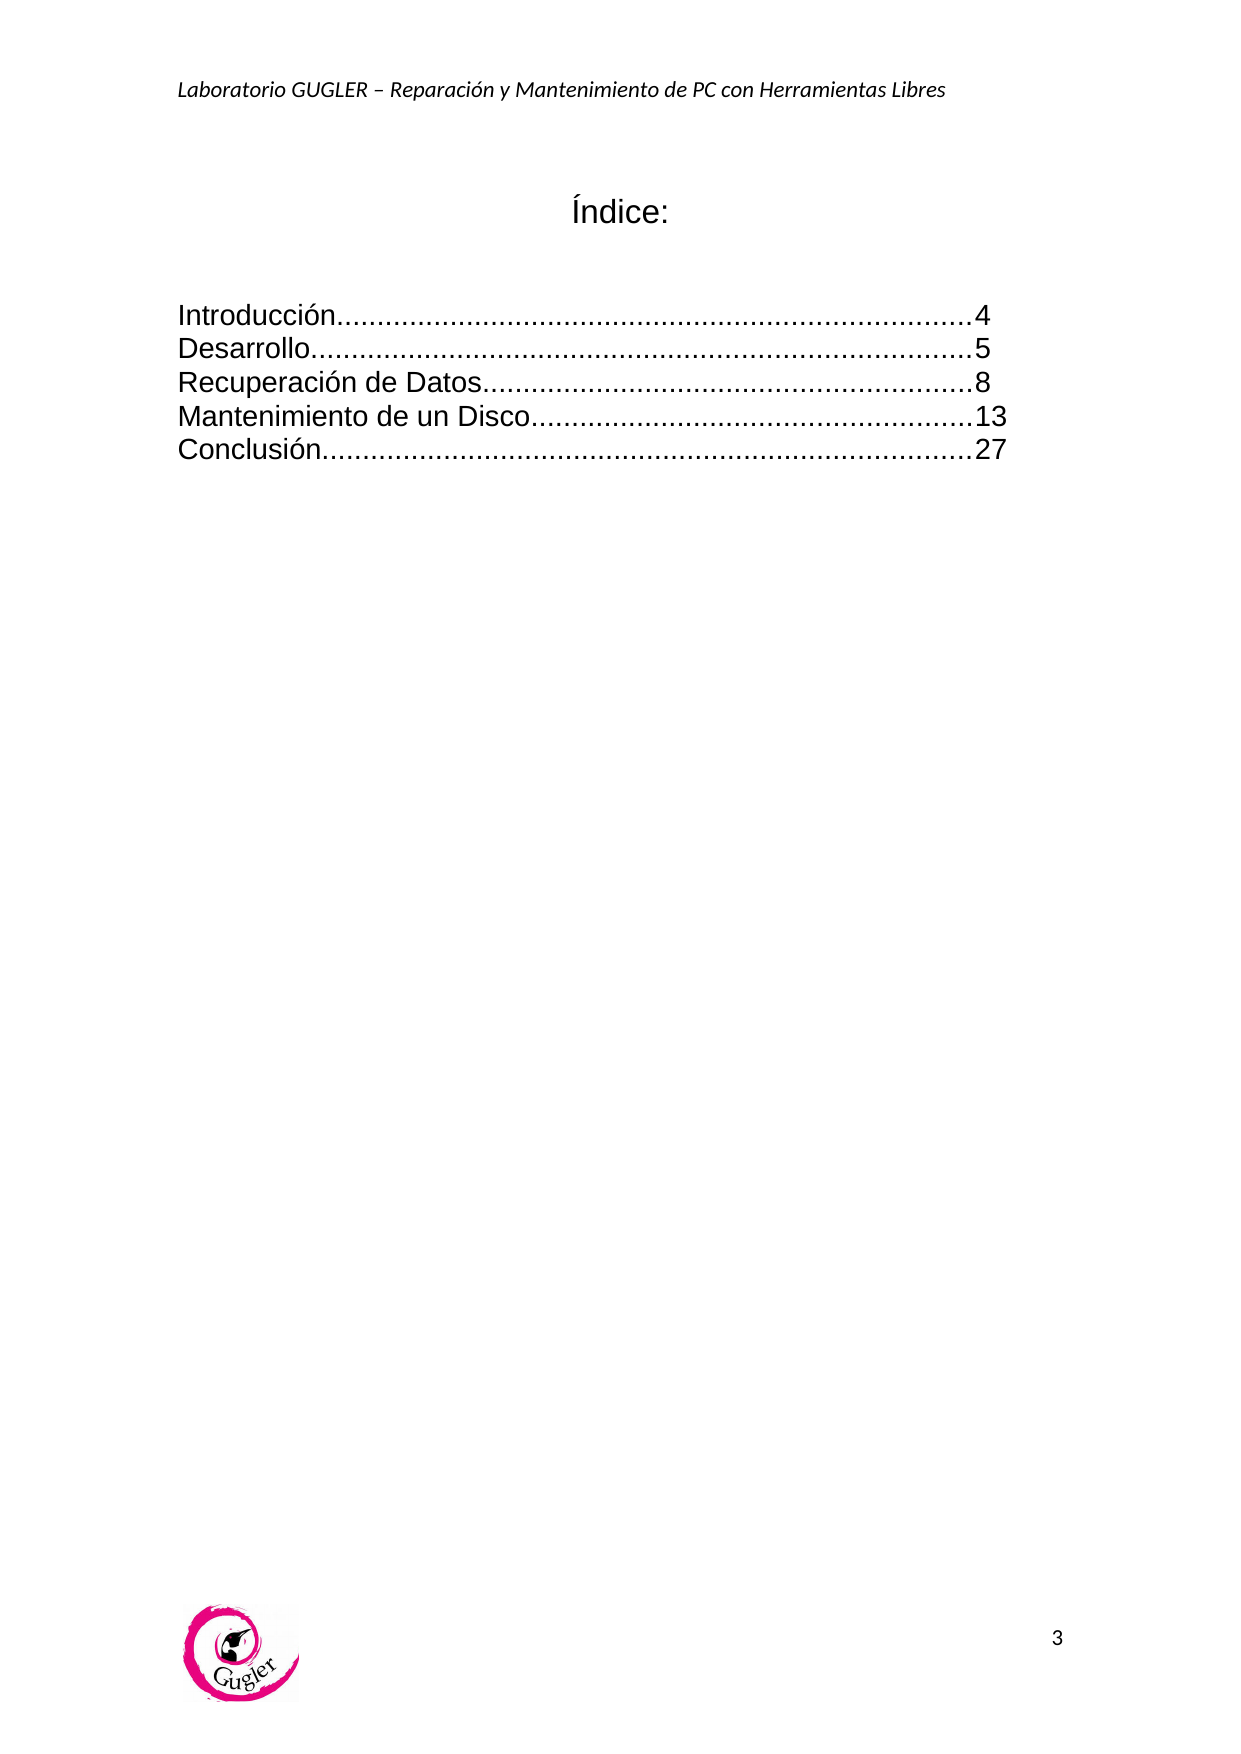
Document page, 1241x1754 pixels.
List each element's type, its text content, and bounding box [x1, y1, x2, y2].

text Introducción 4 [177, 298, 1063, 331]
text Desarrollo 5 [177, 331, 1063, 365]
text Conclusión 27 [177, 432, 1063, 466]
text Mantenimiento de un Disco 13 [177, 398, 1063, 432]
text Recuperación de Datos 8 [177, 365, 1063, 398]
text Índice: [177, 192, 1063, 231]
